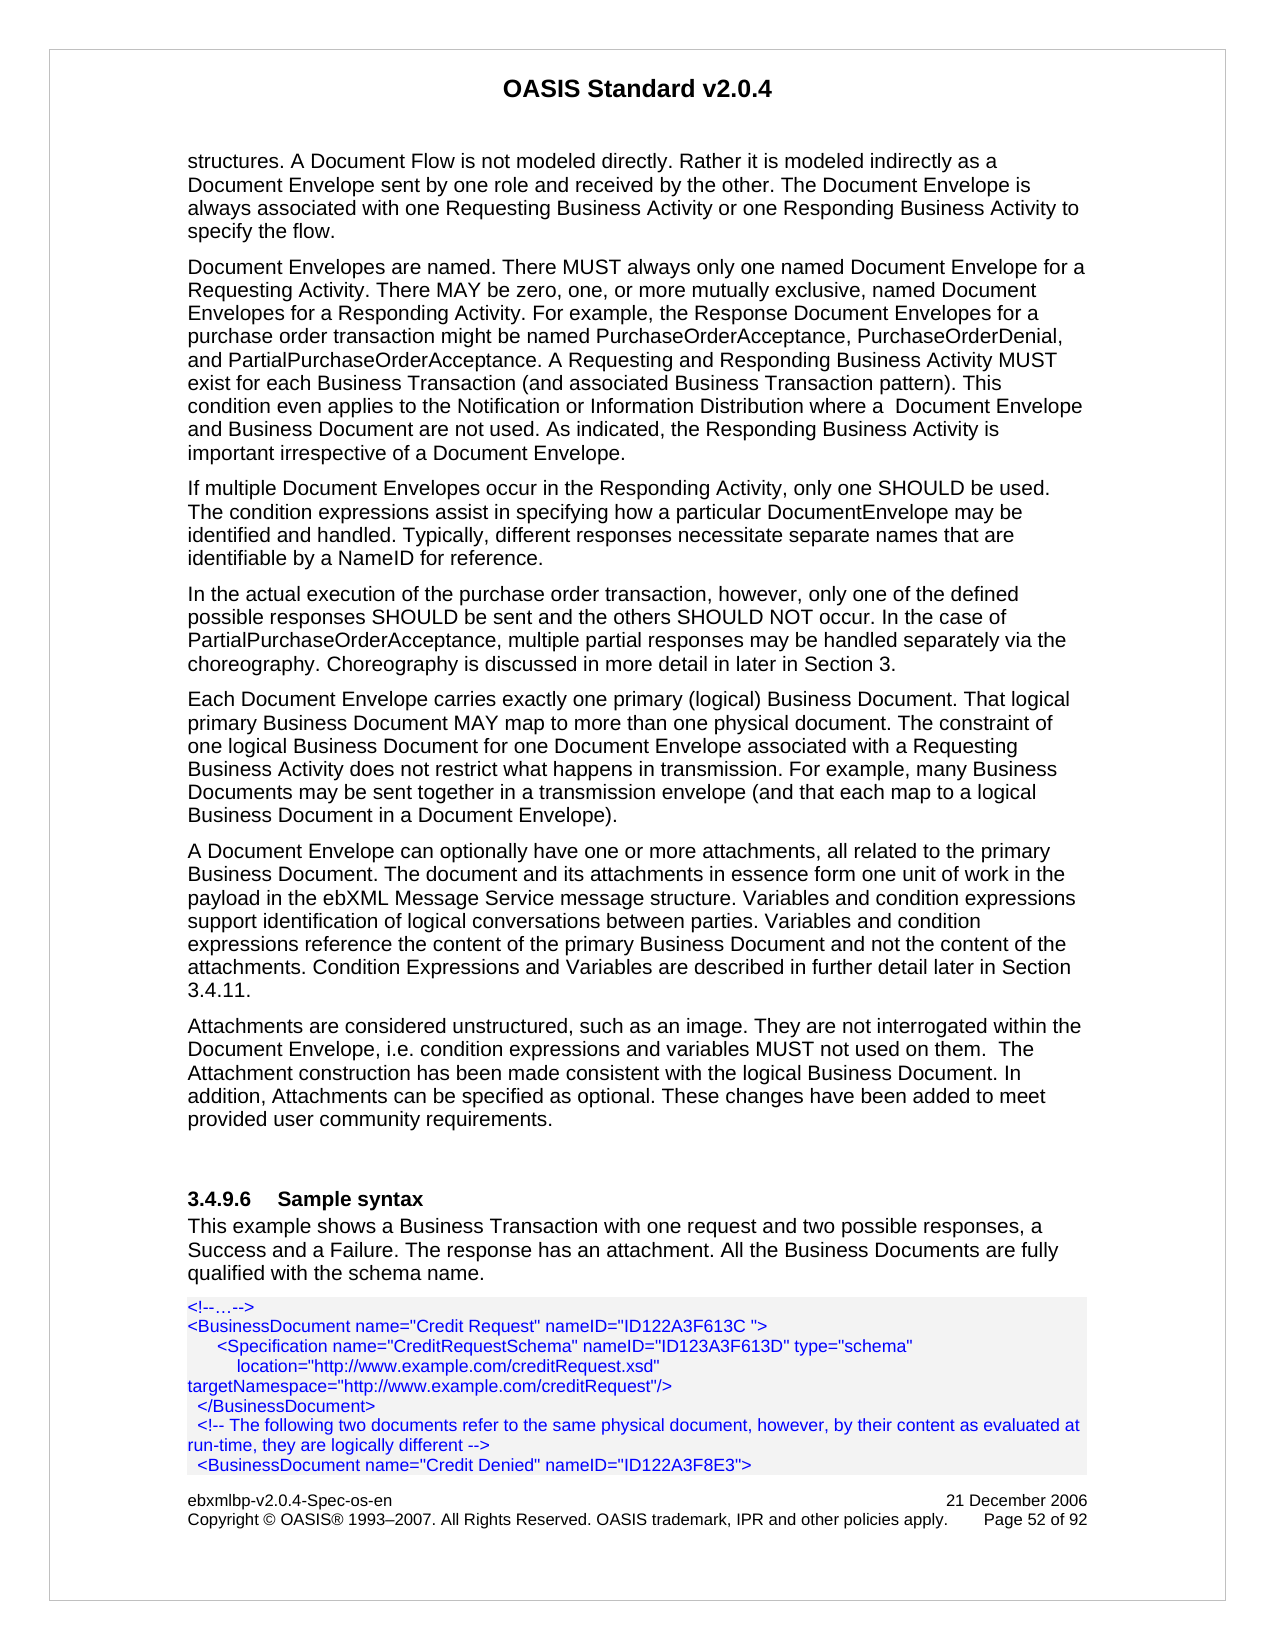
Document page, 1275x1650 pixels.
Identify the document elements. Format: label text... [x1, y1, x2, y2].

text <!-- The following two documents refer to the same physical document, however, by their content as evaluated at run-time, they are logically different --> [187, 1416, 1087, 1455]
text In the actual execution of the purchase order transaction, however, only one of the defined possible responses SHOULD be sent and the others SHOULD NOT occur. In the case of PartialPurchaseOrderAcceptance, multiple partial responses may be handled separately via the choreography. Choreography is discussed in more detail in later in Section 3. [187, 582, 1087, 675]
text A Document Envelope can optionally have one or more attachments, all related to the primary Business Document. The document and its attachments in essence form one unit of work in the payload in the ebXML Message Service message structure. Variables and condition expressions support identification of logical conversations between parties. Variables and condition expressions reference the content of the primary Business Document and not the content of the attachments. Condition Expressions and Variables are described in further detail later in Section 3.4.11. [187, 840, 1087, 1002]
text <Specification name="CreditRequestSchema" nameID="ID123A3F613D" type="schema" [187, 1337, 1087, 1356]
text location="http://www.example.com/creditRequest.xsd" targetNamespace="http://www.example.com/creditRequest"/> [187, 1356, 1087, 1396]
text Document Envelopes are named. There MUST always only one named Document Envelope for a Requesting Activity. There MAY be zero, one, or more mutually exclusive, named Document Envelopes for a Responding Activity. For example, the Response Document Envelopes for a purchase order transaction might be named PurchaseOrderAcceptance, PurchaseOrderDenial, and PartialPurchaseOrderAcceptance. A Requesting and Responding Business Activity MUST exist for each Business Transaction (and associated Business Transaction pattern). This condition even applies to the Notification or Information Distribution where a Document Envelope and Business Document are not used. As indicated, the Responding Business Activity is important irrespective of a Document Envelope. [187, 255, 1087, 464]
text </BusinessDocument> [187, 1396, 1087, 1416]
text <BusinessDocument name="Credit Request" nameID="ID122A3F613C "> [187, 1317, 1087, 1337]
subtitle Sample syntax [187, 1187, 1087, 1211]
text Each Document Envelope carries exactly one primary (logical) Business Document. That logical primary Business Document MAY map to more than one physical document. The constraint of one logical Business Document for one Document Envelope associated with a Requesting Business Activity does not restrict what happens in transmission. For example, many Business Documents may be sent together in a transmission envelope (and that each map to a logical Business Document in a Document Envelope). [187, 688, 1087, 827]
text <!--…--> [187, 1297, 1087, 1317]
text structures. A Document Flow is not modeled directly. Rather it is modeled indirectly as a Document Envelope sent by one role and received by the other. The Document Envelope is always associated with one Requesting Business Activity or one Responding Business Activity to specify the flow. [187, 150, 1087, 243]
text This example shows a Business Transaction with one request and two possible responses, a Success and a Failure. The response has an attachment. All the Business Documents are fully qualified with the schema name. [187, 1215, 1087, 1284]
text <BusinessDocument name="Credit Denied" nameID="ID122A3F8E3"> [187, 1455, 1087, 1475]
text Attachments are considered unstructured, such as an image. They are not interrogated within the Document Envelope, i.e. condition expressions and variables MUST not used on them. The Attachment construction has been made consistent with the logical Business Document. In addition, Attachments can be specified as optional. These changes have been added to meet provided user community requirements. [187, 1015, 1087, 1131]
text If multiple Document Envelopes occur in the Responding Activity, only one SHOULD be used. The condition expressions assist in specifying how a particular DocumentEnvelope may be identified and handled. Typically, different responses necessitate separate names that are identifiable by a NameID for reference. [187, 477, 1087, 570]
